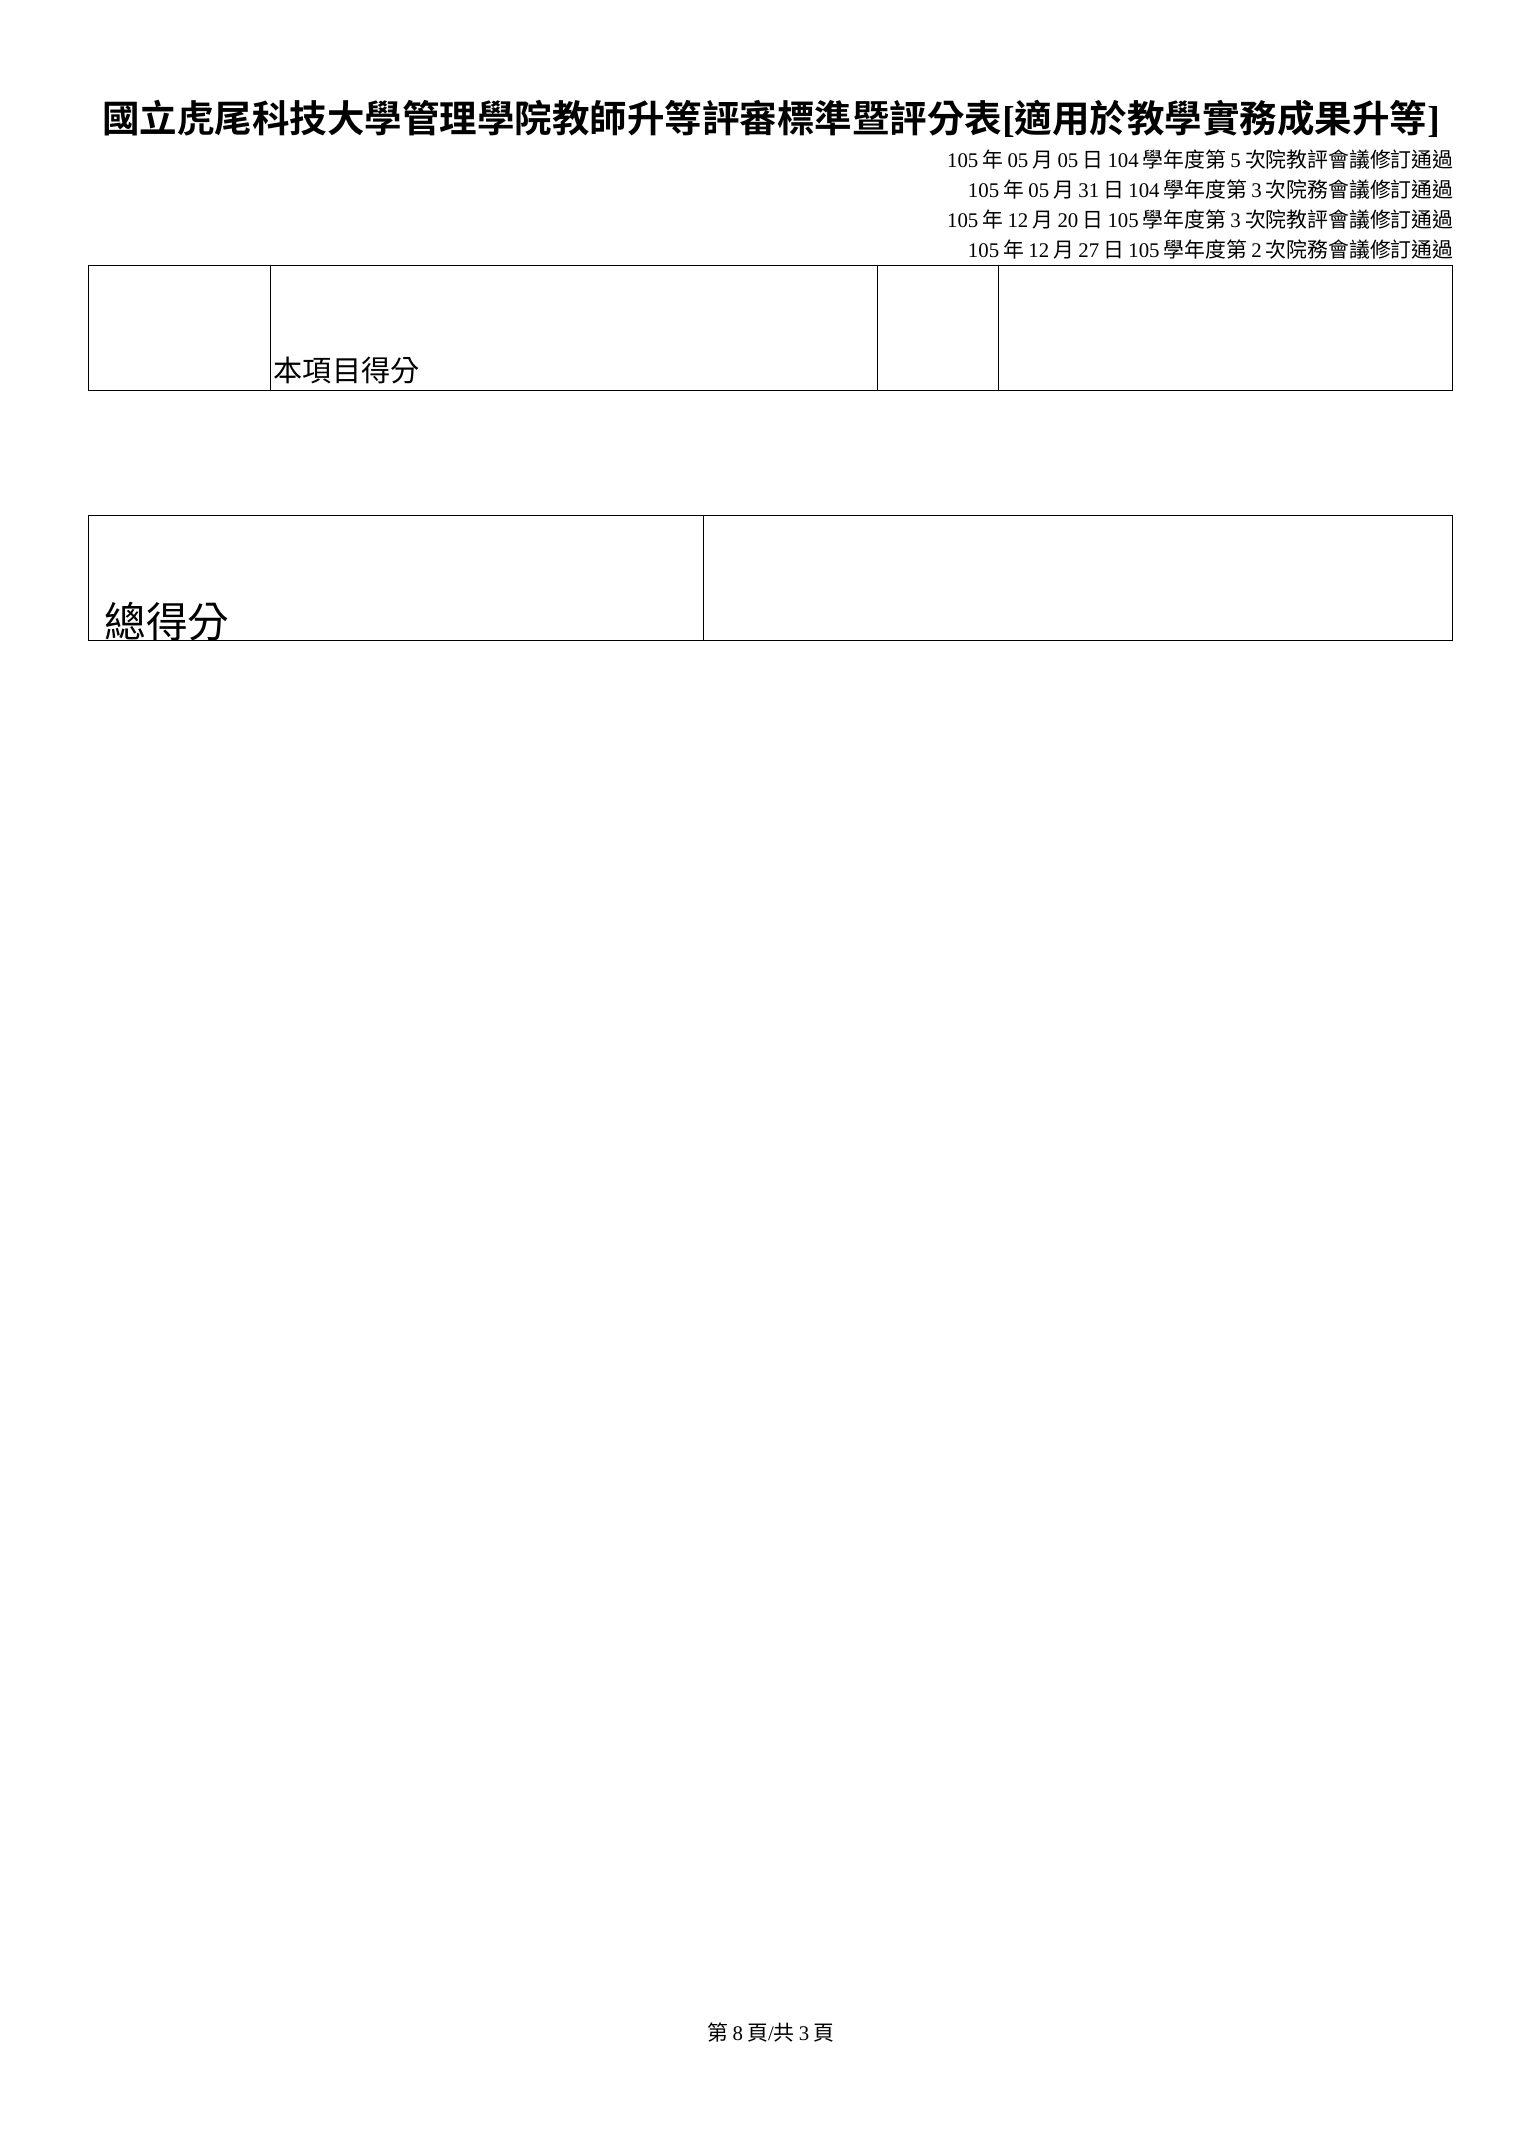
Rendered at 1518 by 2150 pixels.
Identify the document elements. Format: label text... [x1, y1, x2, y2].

table_cell [878, 266, 998, 390]
table_header [704, 516, 1452, 640]
table_cell 本項目得分 [271, 266, 877, 390]
table_header 總得分 [89, 516, 703, 640]
table_cell [999, 266, 1452, 390]
table_cell [89, 266, 270, 390]
